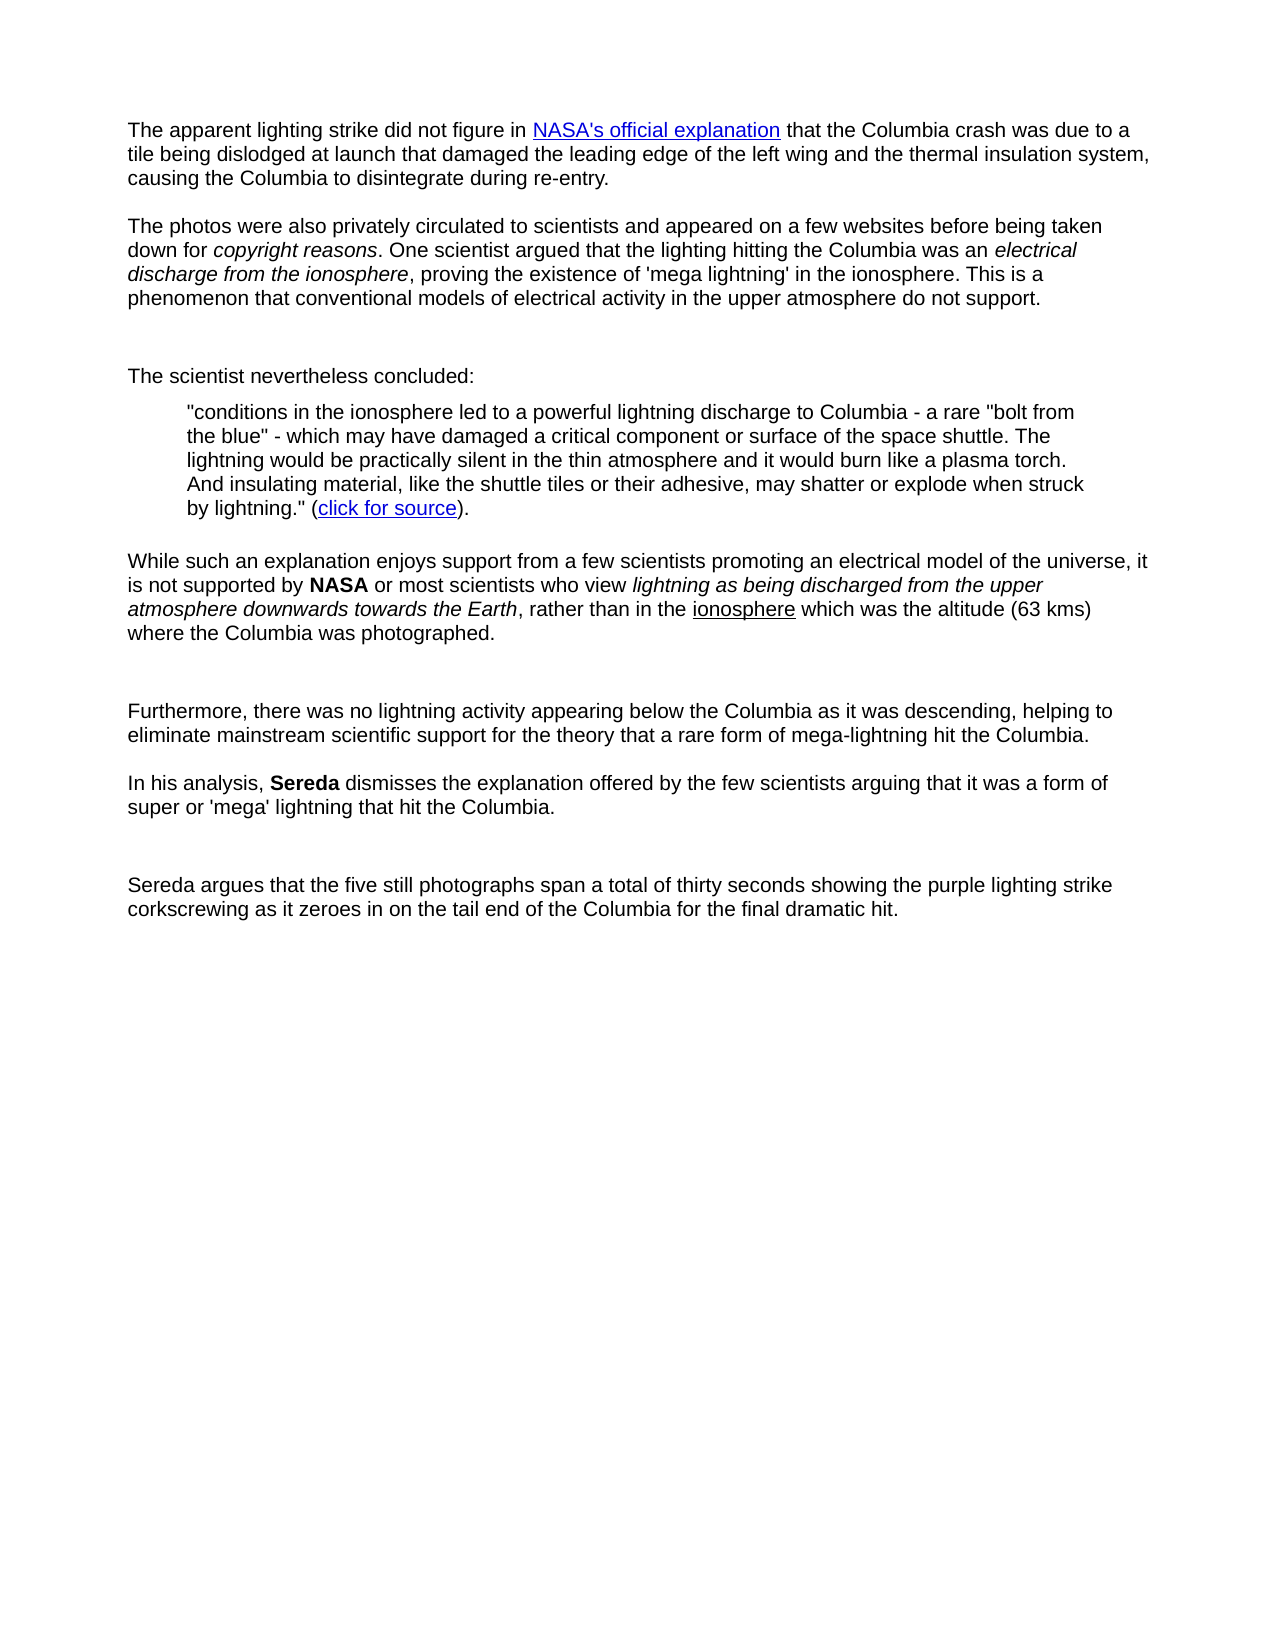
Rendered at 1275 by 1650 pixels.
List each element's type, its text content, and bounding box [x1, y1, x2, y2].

text The scientist nevertheless concluded: [127, 363, 1154, 387]
text While such an explanation enjoys support from a few scientists promoting an electrical model of the universe, it is not supported by NASA or most scientists who view lightning as being discharged from the upper atmosphere downwards towards the Earth, rather than in the ionosphere which was the altitude (63 kms) where the Columbia was photographed. [127, 549, 1154, 645]
text Sereda argues that the five still photographs span a total of thirty seconds showing the purple lighting strike corkscrewing as it zeroes in on the tail end of the Columbia for the final dramatic hit. [127, 872, 1154, 920]
text The apparent lighting strike did not figure in NASA's official explanation that the Columbia crash was due to a tile being dislodged at launch that damaged the leading edge of the left wing and the thermal insulation system, causing the Columbia to disintegrate during re-entry. The photos were also privately circulated to scientists and appeared on a few websites before being taken down for copyright reasons. One scientist argued that the lighting hitting the Columbia was an electrical discharge from the ionosphere, proving the existence of 'mega lightning' in the ionosphere. This is a phenomenon that conventional models of electrical activity in the upper atmosphere do not support. [127, 118, 1154, 310]
text "conditions in the ionosphere led to a powerful lightning discharge to Columbia - a rare "bolt from the blue" - which may have damaged a critical component or surface of the space shuttle. The lightning would be practically silent in the thin atmosphere and it would burn like a plasma torch. And insulating material, like the shuttle tiles or their adhesive, may shatter or explode when struck by lightning." (click for source). [187, 400, 1095, 520]
text Furthermore, there was no lightning activity appearing below the Columbia as it was descending, helping to eliminate mainstream scientific support for the theory that a rare form of mega-lightning hit the Columbia. In his analysis, Sereda dismisses the explanation offered by the few scientists arguing that it was a form of super or 'mega' lightning that hit the Columbia. [127, 699, 1154, 819]
